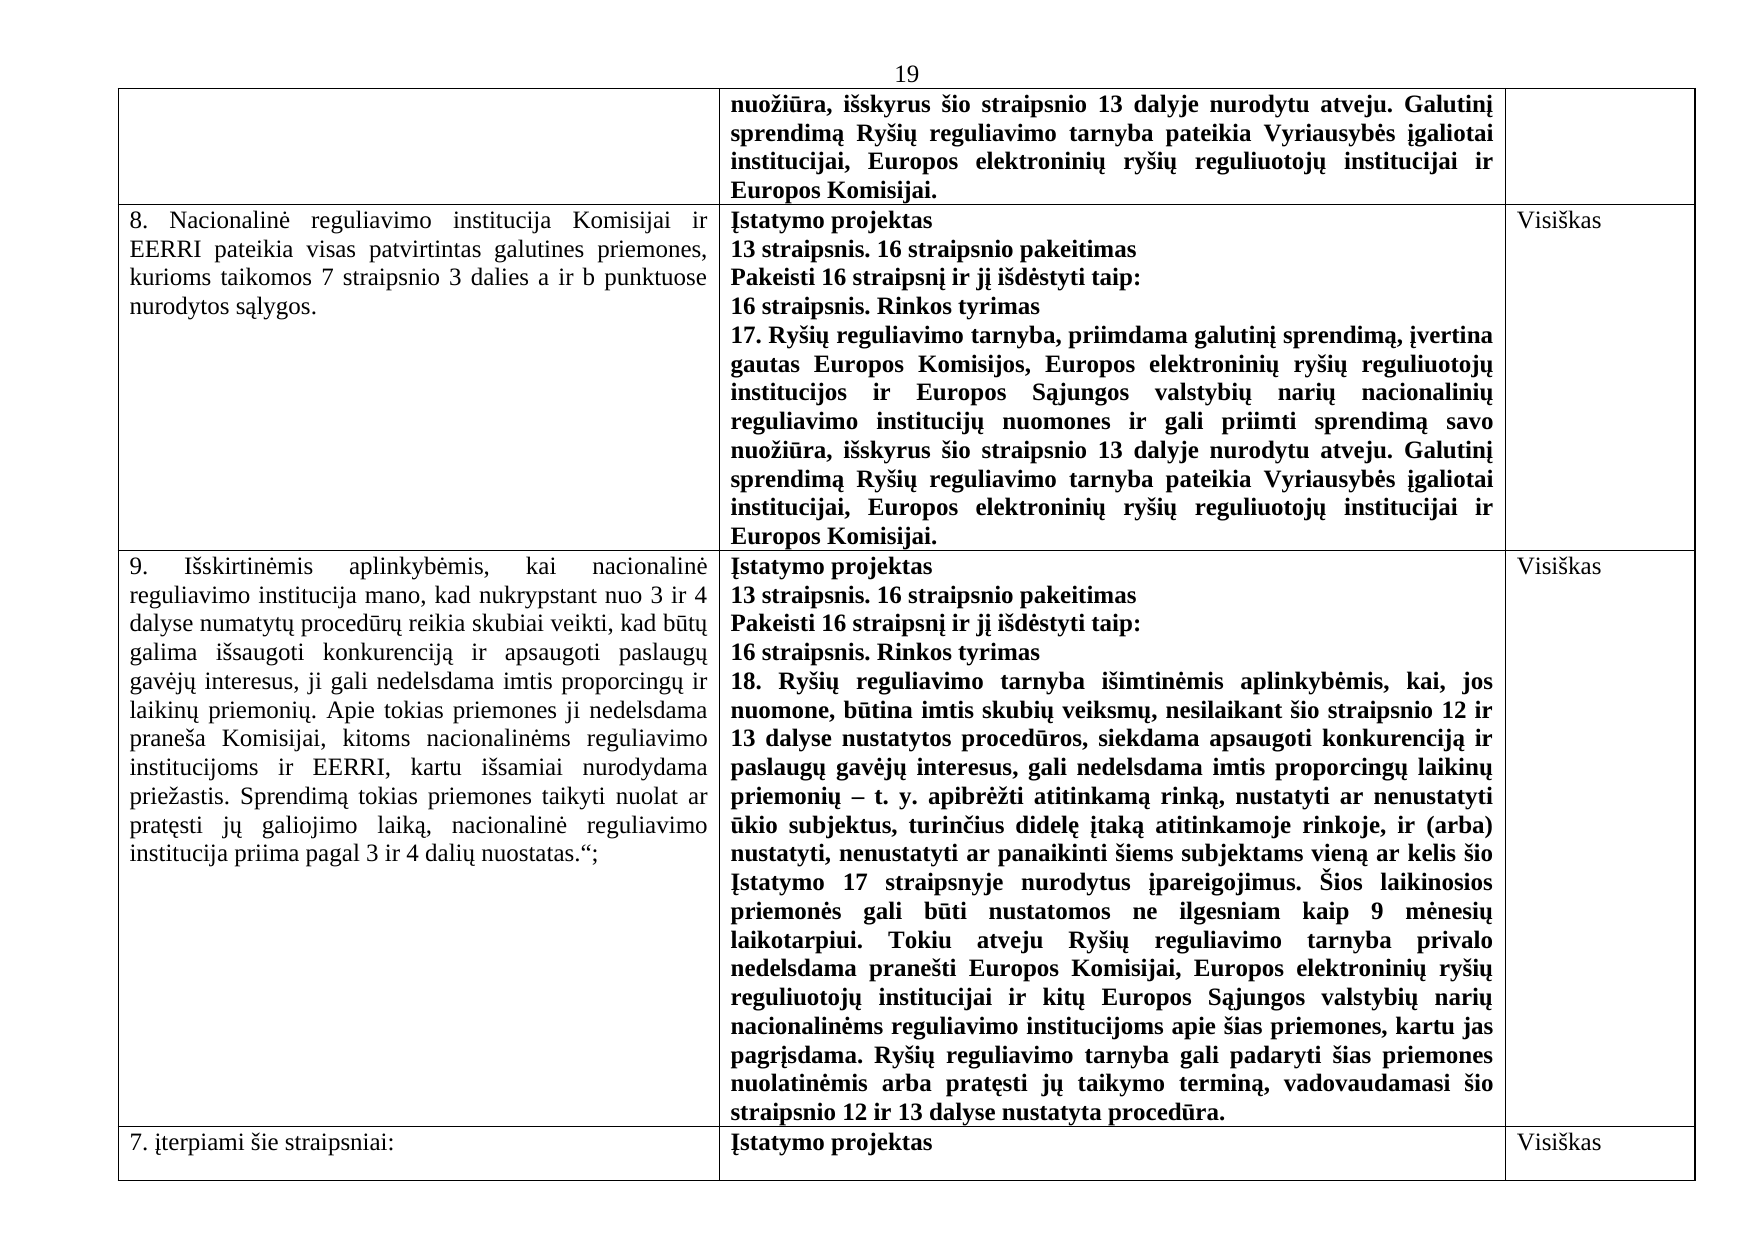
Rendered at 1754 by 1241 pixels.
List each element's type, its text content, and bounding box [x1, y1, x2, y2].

table_cell Visiškas [1506, 1127, 1694, 1180]
table_cell 8. Nacionalinė reguliavimo institucija Komisijai ir EERRI pateikia visas patvirtintas galutines priemones, kurioms taikomos 7 straipsnio 3 dalies a ir b punktuose nurodytos sąlygos. [119, 205, 719, 550]
table_cell Įstatymo projektas [720, 1127, 1505, 1180]
table_cell [1506, 89, 1694, 204]
table_cell 9. Išskirtinėmis aplinkybėmis, kai nacionalinė reguliavimo institucija mano, kad nukrypstant nuo 3 ir 4 dalyse numatytų procedūrų reikia skubiai veikti, kad būtų galima išsaugoti konkurenciją ir apsaugoti paslaugų gavėjų interesus, ji gali nedelsdama imtis proporcingų ir laikinų priemonių. Apie tokias priemones ji nedelsdama praneša Komisijai, kitoms nacionalinėms reguliavimo institucijoms ir EERRI, kartu išsamiai nurodydama priežastis. Sprendimą tokias priemones taikyti nuolat ar pratęsti jų galiojimo laiką, nacionalinė reguliavimo institucija priima pagal 3 ir 4 dalių nuostatas.“; [119, 551, 719, 1126]
table_cell Visiškas [1506, 551, 1694, 1126]
table_cell Visiškas [1506, 205, 1694, 550]
table_cell Įstatymo projektas 13 straipsnis. 16 straipsnio pakeitimas Pakeisti 16 straipsnį ir jį išdėstyti taip: 16 straipsnis. Rinkos tyrimas 17. Ryšių reguliavimo tarnyba, priimdama galutinį sprendimą, įvertina gautas Europos Komisijos, Europos elektroninių ryšių reguliuotojų institucijos ir Europos Sąjungos valstybių narių nacionalinių reguliavimo institucijų nuomones ir gali priimti sprendimą savo nuožiūra, išskyrus šio straipsnio 13 dalyje nurodytu atveju. Galutinį sprendimą Ryšių reguliavimo tarnyba pateikia Vyriausybės įgaliotai institucijai, Europos elektroninių ryšių reguliuotojų institucijai ir Europos Komisijai. [720, 205, 1505, 550]
table_cell nuožiūra, išskyrus šio straipsnio 13 dalyje nurodytu atveju. Galutinį sprendimą Ryšių reguliavimo tarnyba pateikia Vyriausybės įgaliotai institucijai, Europos elektroninių ryšių reguliuotojų institucijai ir Europos Komisijai. [720, 89, 1505, 204]
table_cell Įstatymo projektas 13 straipsnis. 16 straipsnio pakeitimas Pakeisti 16 straipsnį ir jį išdėstyti taip: 16 straipsnis. Rinkos tyrimas 18. Ryšių reguliavimo tarnyba išimtinėmis aplinkybėmis, kai, jos nuomone, būtina imtis skubių veiksmų, nesilaikant šio straipsnio 12 ir 13 dalyse nustatytos procedūros, siekdama apsaugoti konkurenciją ir paslaugų gavėjų interesus, gali nedelsdama imtis proporcingų laikinų priemonių – t. y. apibrėžti atitinkamą rinką, nustatyti ar nenustatyti ūkio subjektus, turinčius didelę įtaką atitinkamoje rinkoje, ir (arba) nustatyti, nenustatyti ar panaikinti šiems subjektams vieną ar kelis šio Įstatymo 17 straipsnyje nurodytus įpareigojimus. Šios laikinosios priemonės gali būti nustatomos ne ilgesniam kaip 9 mėnesių laikotarpiui. Tokiu atveju Ryšių reguliavimo tarnyba privalo nedelsdama pranešti Europos Komisijai, Europos elektroninių ryšių reguliuotojų institucijai ir kitų Europos Sąjungos valstybių narių nacionalinėms reguliavimo institucijoms apie šias priemones, kartu jas pagrįsdama. Ryšių reguliavimo tarnyba gali padaryti šias priemones nuolatinėmis arba pratęsti jų taikymo terminą, vadovaudamasi šio straipsnio 12 ir 13 dalyse nustatyta procedūra. [720, 551, 1505, 1126]
table_cell [119, 89, 719, 204]
table_cell 7. įterpiami šie straipsniai: [119, 1127, 719, 1180]
